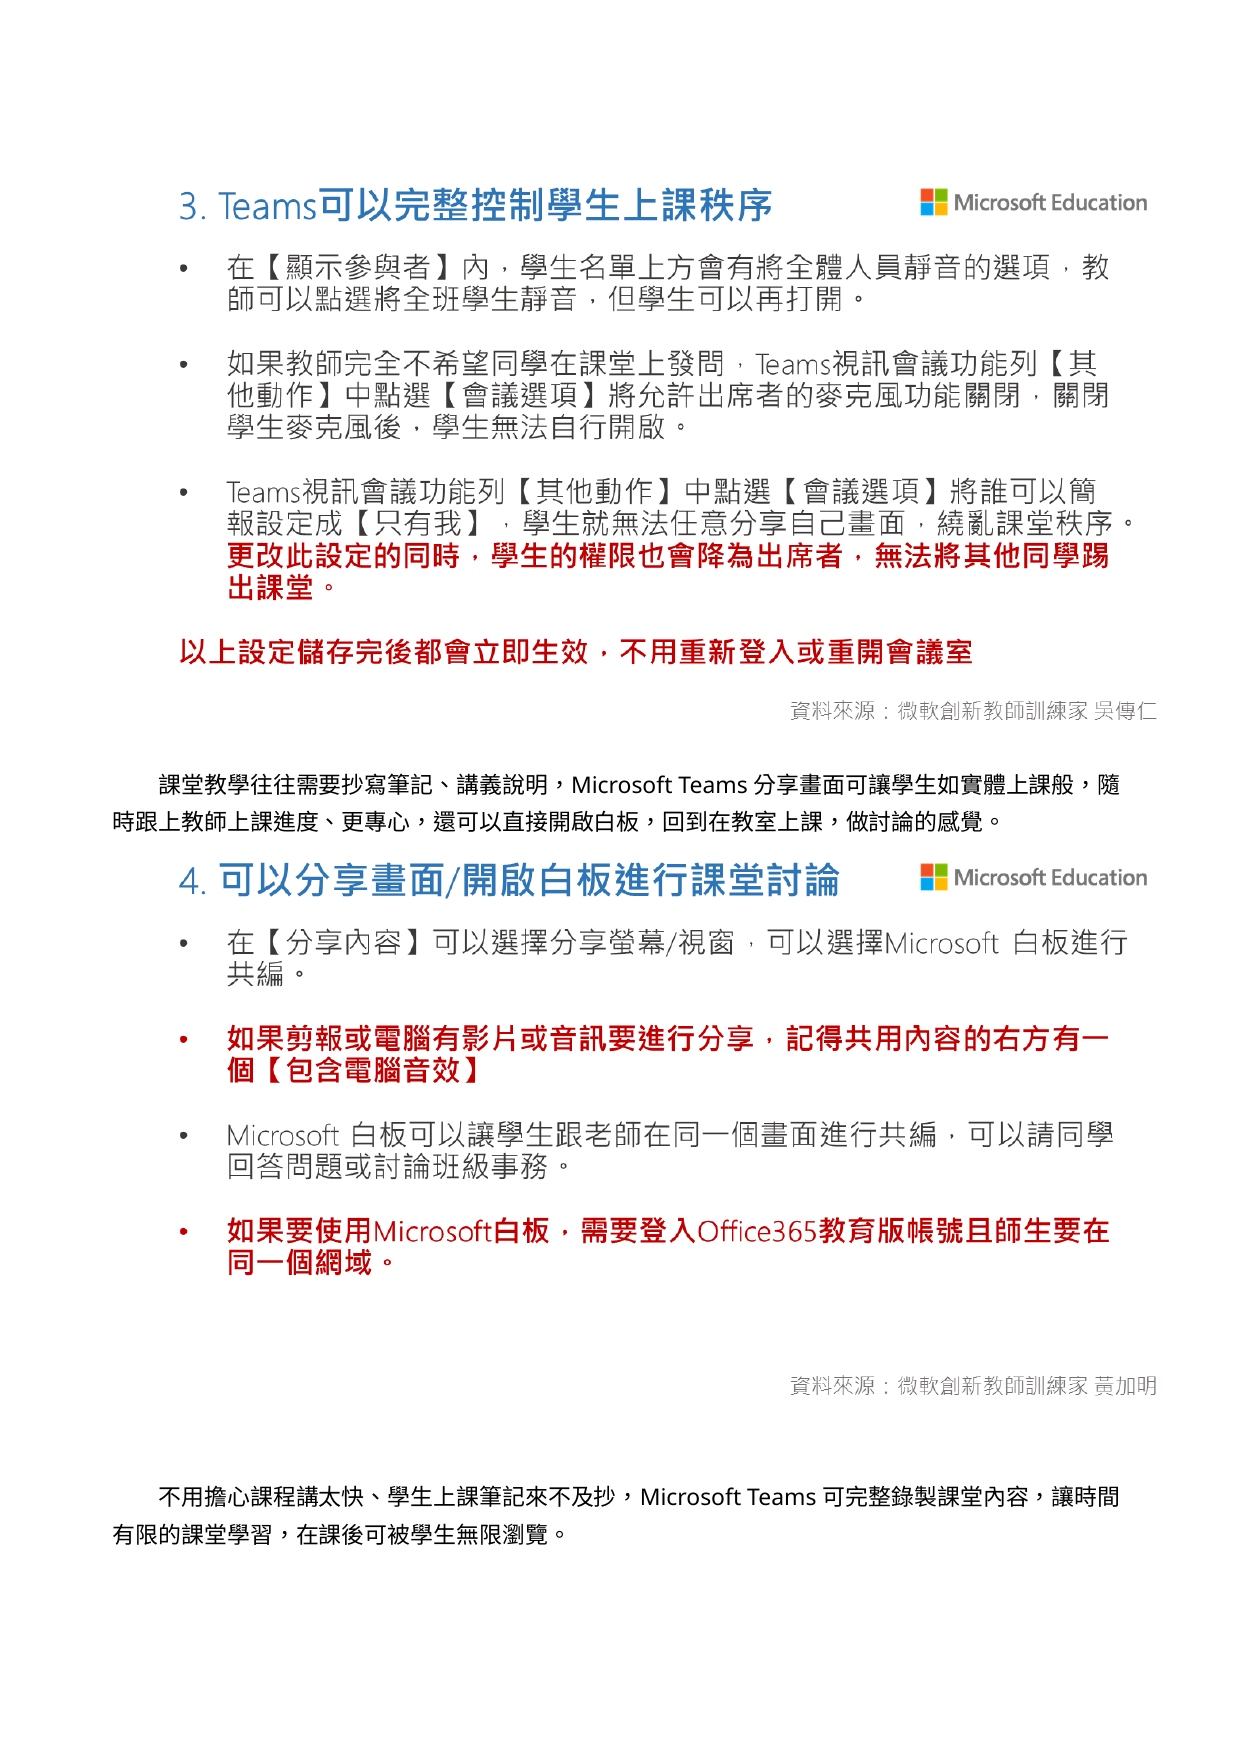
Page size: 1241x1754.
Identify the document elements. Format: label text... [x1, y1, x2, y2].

text 不用擔心課程講太快、學生上課筆記來不及抄，Microsoft Teams 可完整錄製課堂內容，讓時間有限的課堂學習，在課後可被學生無限瀏覽。 [112, 1477, 1128, 1552]
picture [158, 839, 1173, 1411]
text 課堂教學往往需要抄寫筆記、講義說明，Microsoft Teams 分享畫面可讓學生如實體上課般，隨時跟上教師上課進度、更專心，還可以直接開啟白板，回到在教室上課，做討論的感覺。 [112, 764, 1128, 839]
picture [158, 164, 1173, 736]
